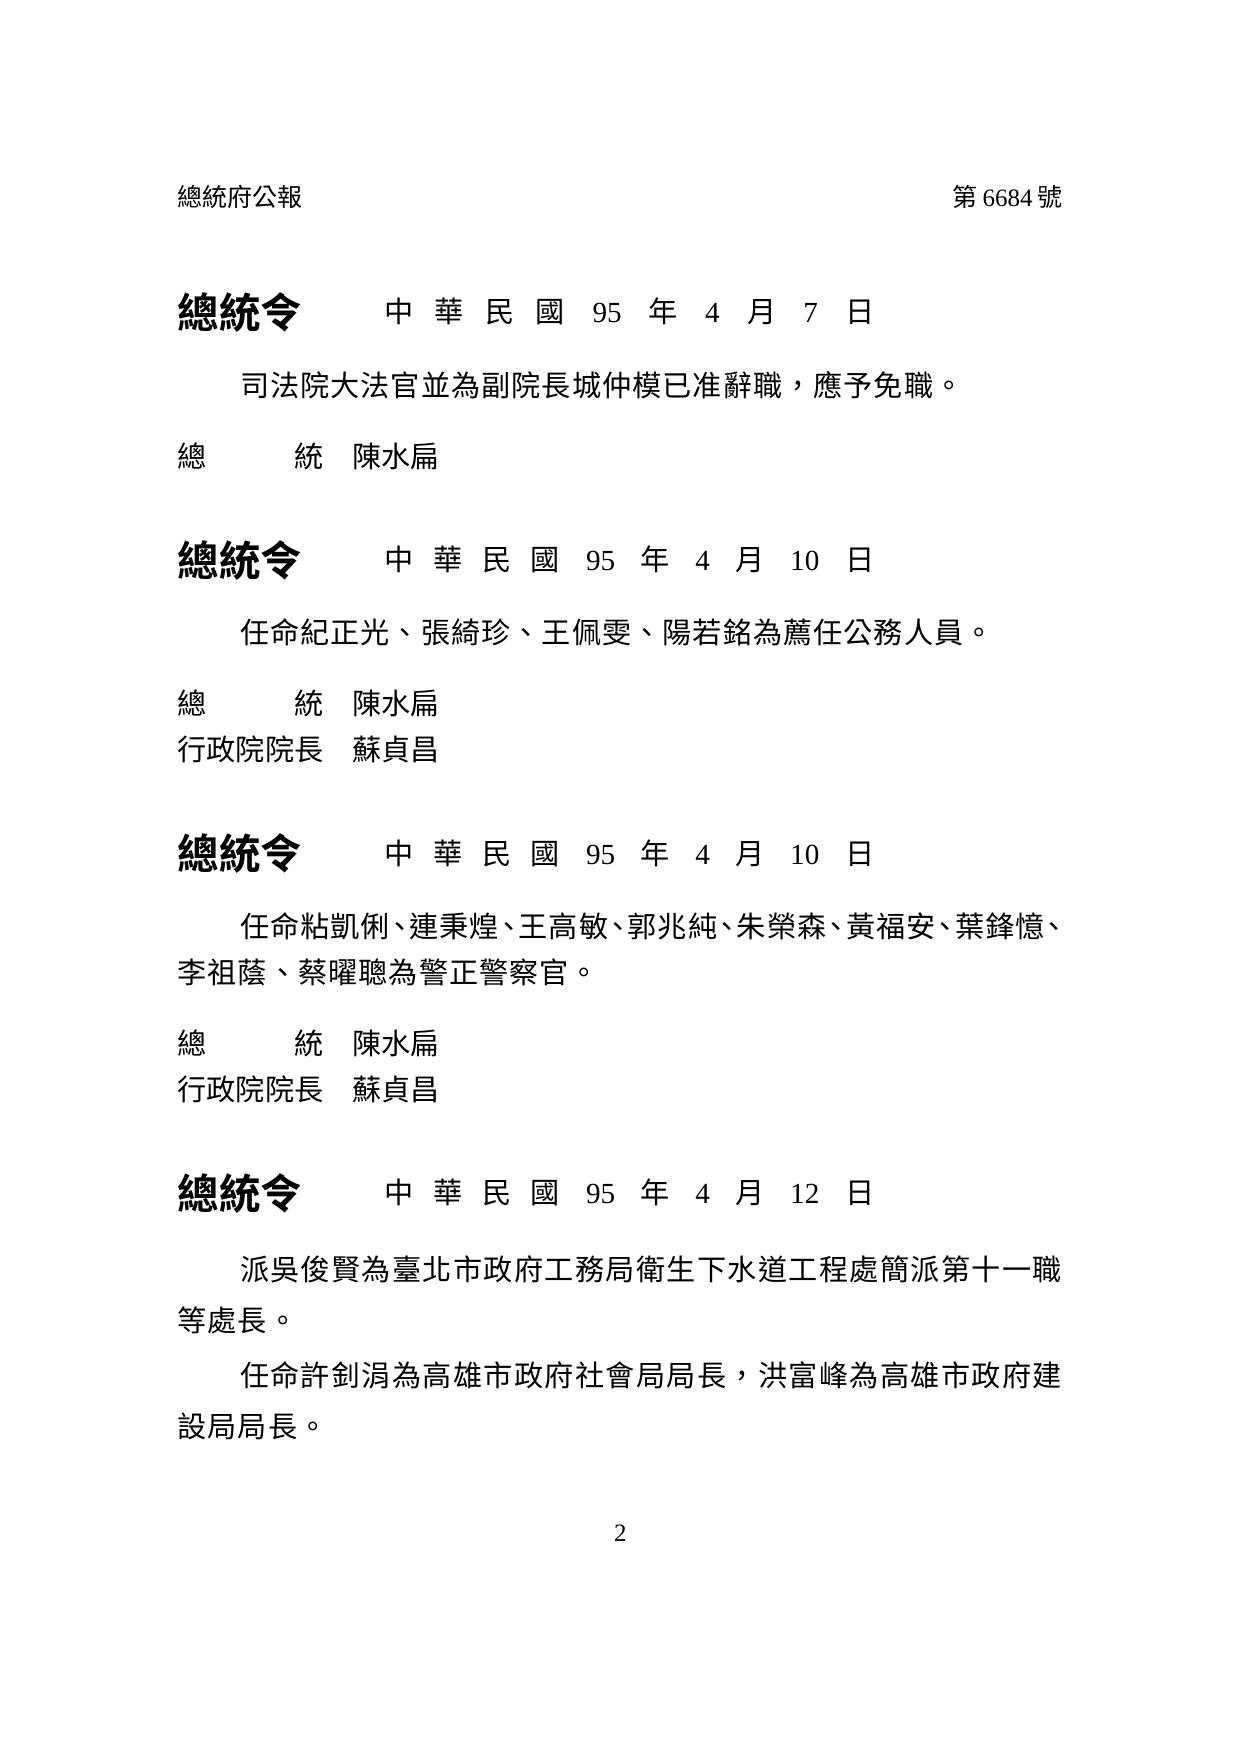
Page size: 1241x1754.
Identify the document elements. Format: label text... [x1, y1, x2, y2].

text 總 統 陳水扁 [177, 430, 1063, 476]
text 行政院院長 蘇貞昌 [177, 724, 1063, 770]
text 任命紀正光、張綺珍、王佩雯、陽若銘為薦任公務人員。 [177, 607, 1063, 653]
table_header 總統令 [174, 1147, 381, 1235]
table_header 中華民國95年4月7日 [381, 266, 877, 354]
text 司法院大法官並為副院長城仲模已准辭職，應予免職。 [177, 359, 1063, 405]
text 任命粘凱俐、連秉煌、王高敏、郭兆純、朱榮森、黃福安、葉鋒憶、李祖蔭、蔡曜聰為警正警察官。 [177, 901, 1063, 993]
text 總 統 陳水扁 [177, 1018, 1063, 1063]
table_header 中華民國95年4月10日 [381, 514, 877, 602]
table_header 中華民國95年4月12日 [381, 1147, 877, 1235]
table_header 總統令 [174, 514, 381, 602]
table_header 總統令 [174, 266, 381, 354]
table_header 總統令 [174, 807, 381, 896]
text 總 統 陳水扁 [177, 678, 1063, 724]
text 任命許釗涓為高雄市政府社會局局長，洪富峰為高雄市政府建設局局長。 [177, 1346, 1063, 1447]
text 派吳俊賢為臺北市政府工務局衛生下水道工程處簡派第十一職等處長。 [177, 1240, 1063, 1341]
text 行政院院長 蘇貞昌 [177, 1063, 1063, 1109]
table_header 中華民國95年4月10日 [381, 807, 877, 896]
